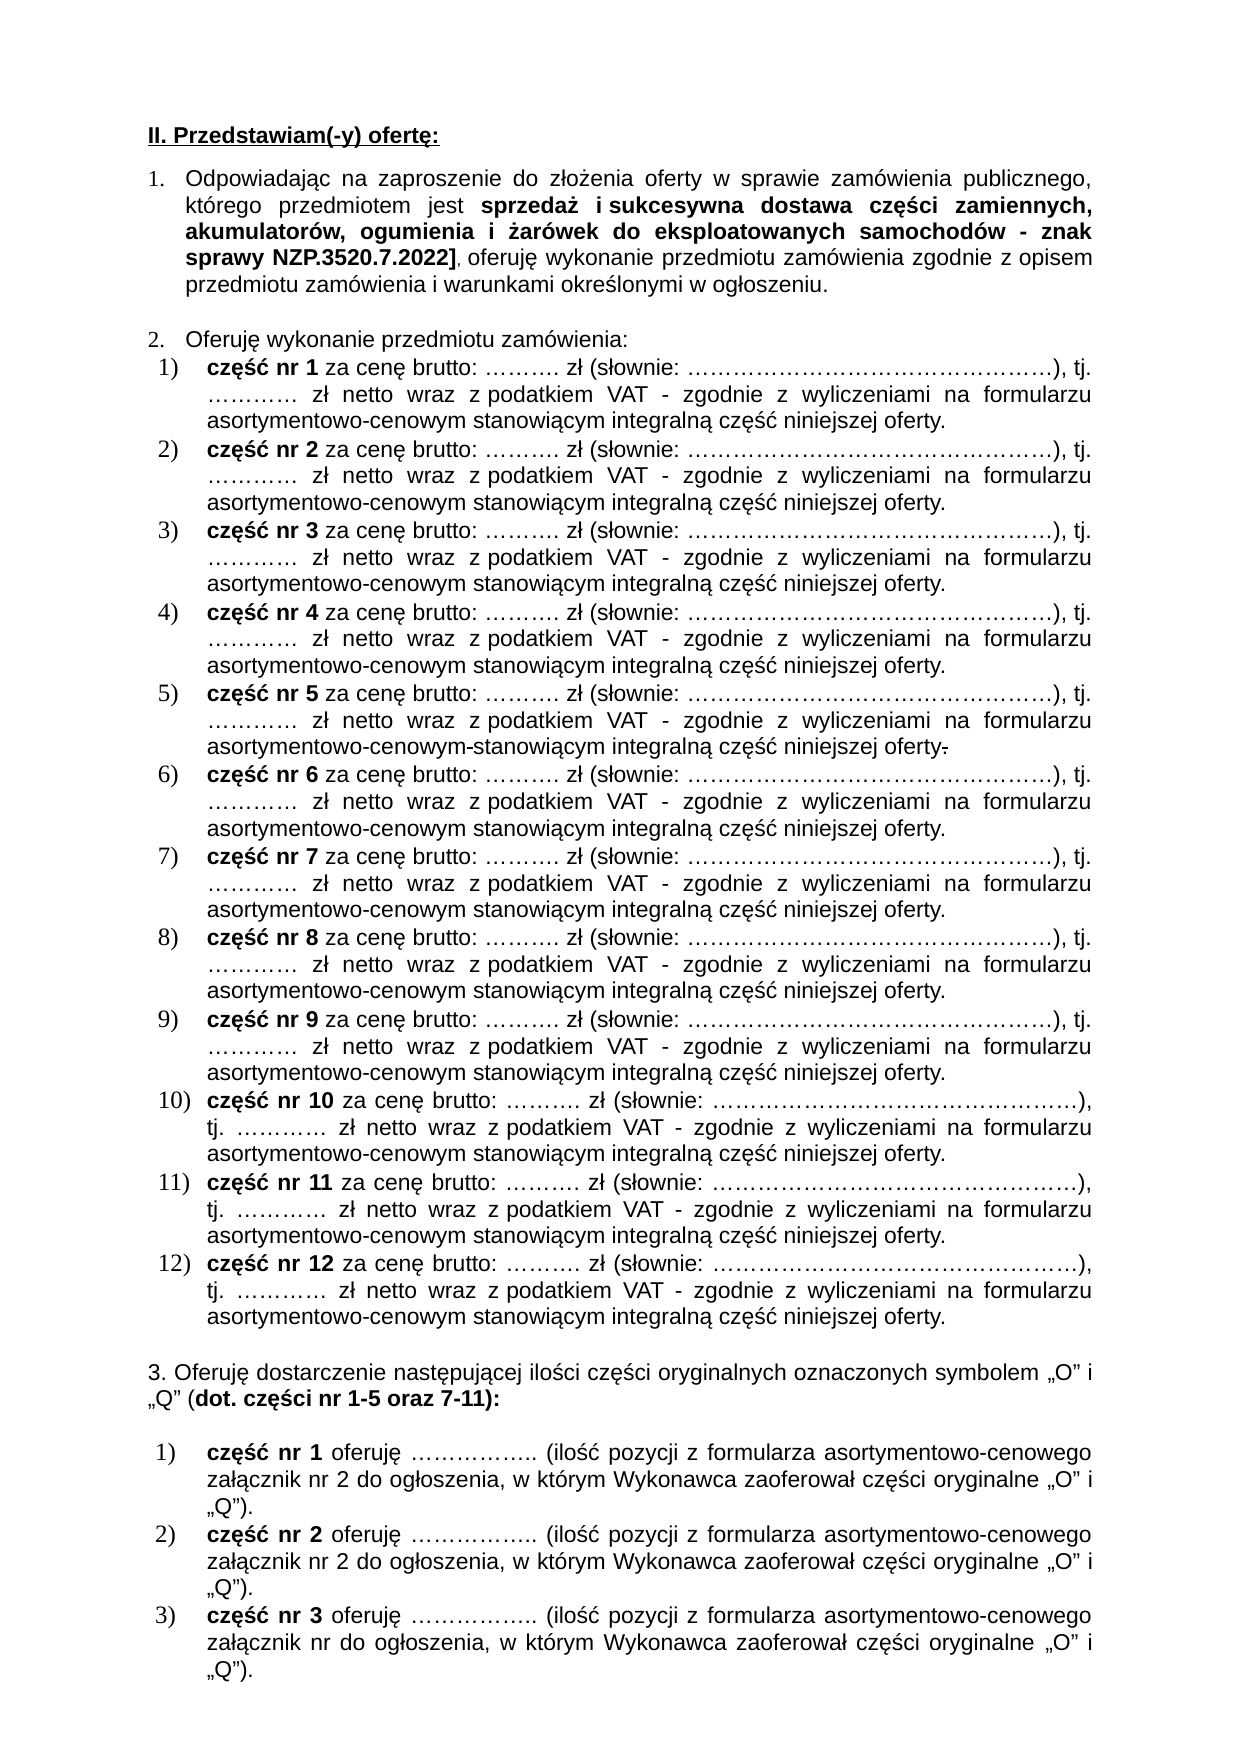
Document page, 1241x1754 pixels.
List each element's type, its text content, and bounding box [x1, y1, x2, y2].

list część nr 2 za cenę brutto: ………. zł (słownie: …………………………………………), tj. ………… zł netto wraz z podatkiem VAT - zgodnie z wyliczeniami na formularzu asortymentowo-cenowym stanowiącym integralną część niniejszej oferty. [158, 434, 1093, 515]
list część nr 5 za cenę brutto: ………. zł (słownie: …………………………………………), tj. ………… zł netto wraz z podatkiem VAT - zgodnie z wyliczeniami na formularzu asortymentowo-cenowym stanowiącym integralną część niniejszej oferty. [158, 678, 1093, 759]
list część nr 9 za cenę brutto: ………. zł (słownie: …………………………………………), tj. ………… zł netto wraz z podatkiem VAT - zgodnie z wyliczeniami na formularzu asortymentowo-cenowym stanowiącym integralną część niniejszej oferty. [158, 1004, 1093, 1085]
list Oferuję wykonanie przedmiotu zamówienia: [148, 326, 1093, 352]
list część nr 7 za cenę brutto: ………. zł (słownie: …………………………………………), tj. ………… zł netto wraz z podatkiem VAT - zgodnie z wyliczeniami na formularzu asortymentowo-cenowym stanowiącym integralną część niniejszej oferty. [158, 841, 1093, 922]
list część nr 3 za cenę brutto: ………. zł (słownie: …………………………………………), tj. ………… zł netto wraz z podatkiem VAT - zgodnie z wyliczeniami na formularzu asortymentowo-cenowym stanowiącym integralną część niniejszej oferty. [158, 515, 1093, 597]
text 3. Oferuję dostarczenie następującej ilości części oryginalnych oznaczonych symbolem „O” i „Q” (dot. części nr 1-5 oraz 7-11): [148, 1358, 1093, 1411]
list Odpowiadając na zaproszenie do złożenia oferty w sprawie zamówienia publicznego, którego przedmiotem jest sprzedaż i sukcesywna dostawa części zamiennych, akumulatorów, ogumienia i żarówek do eksploatowanych samochodów - znak sprawy NZP.3520.7.2022], oferuję wykonanie przedmiotu zamówienia zgodnie z opisem przedmiotu zamówienia i warunkami określonymi w ogłoszeniu. [148, 165, 1093, 297]
list część nr 1 oferuję …………….. (ilość pozycji z formularza asortymentowo-cenowego załącznik nr 2 do ogłoszenia, w którym Wykonawca zaoferował części oryginalne „O” i „Q”). [155, 1437, 1093, 1519]
list część nr 10 za cenę brutto: ………. zł (słownie: …………………………………………), tj. ………… zł netto wraz z podatkiem VAT - zgodnie z wyliczeniami na formularzu asortymentowo-cenowym stanowiącym integralną część niniejszej oferty. [158, 1085, 1093, 1167]
text II. Przedstawiam(-y) ofertę: [148, 122, 1093, 148]
list część nr 4 za cenę brutto: ………. zł (słownie: …………………………………………), tj. ………… zł netto wraz z podatkiem VAT - zgodnie z wyliczeniami na formularzu asortymentowo-cenowym stanowiącym integralną część niniejszej oferty. [158, 597, 1093, 678]
list część nr 8 za cenę brutto: ………. zł (słownie: …………………………………………), tj. ………… zł netto wraz z podatkiem VAT - zgodnie z wyliczeniami na formularzu asortymentowo-cenowym stanowiącym integralną część niniejszej oferty. [158, 922, 1093, 1004]
list część nr 2 oferuję …………….. (ilość pozycji z formularza asortymentowo-cenowego załącznik nr 2 do ogłoszenia, w którym Wykonawca zaoferował części oryginalne „O” i „Q”). [155, 1519, 1093, 1600]
list część nr 11 za cenę brutto: ………. zł (słownie: …………………………………………), tj. ………… zł netto wraz z podatkiem VAT - zgodnie z wyliczeniami na formularzu asortymentowo-cenowym stanowiącym integralną część niniejszej oferty. [158, 1167, 1093, 1248]
list część nr 6 za cenę brutto: ………. zł (słownie: …………………………………………), tj. ………… zł netto wraz z podatkiem VAT - zgodnie z wyliczeniami na formularzu asortymentowo-cenowym stanowiącym integralną część niniejszej oferty. [158, 759, 1093, 841]
list część nr 12 za cenę brutto: ………. zł (słownie: …………………………………………), tj. ………… zł netto wraz z podatkiem VAT - zgodnie z wyliczeniami na formularzu asortymentowo-cenowym stanowiącym integralną część niniejszej oferty. [158, 1248, 1093, 1330]
list część nr 1 za cenę brutto: ………. zł (słownie: …………………………………………), tj. ………… zł netto wraz z podatkiem VAT - zgodnie z wyliczeniami na formularzu asortymentowo-cenowym stanowiącym integralną część niniejszej oferty. [158, 352, 1093, 434]
list część nr 3 oferuję …………….. (ilość pozycji z formularza asortymentowo-cenowego załącznik nr do ogłoszenia, w którym Wykonawca zaoferował części oryginalne „O” i „Q”). [155, 1600, 1093, 1682]
